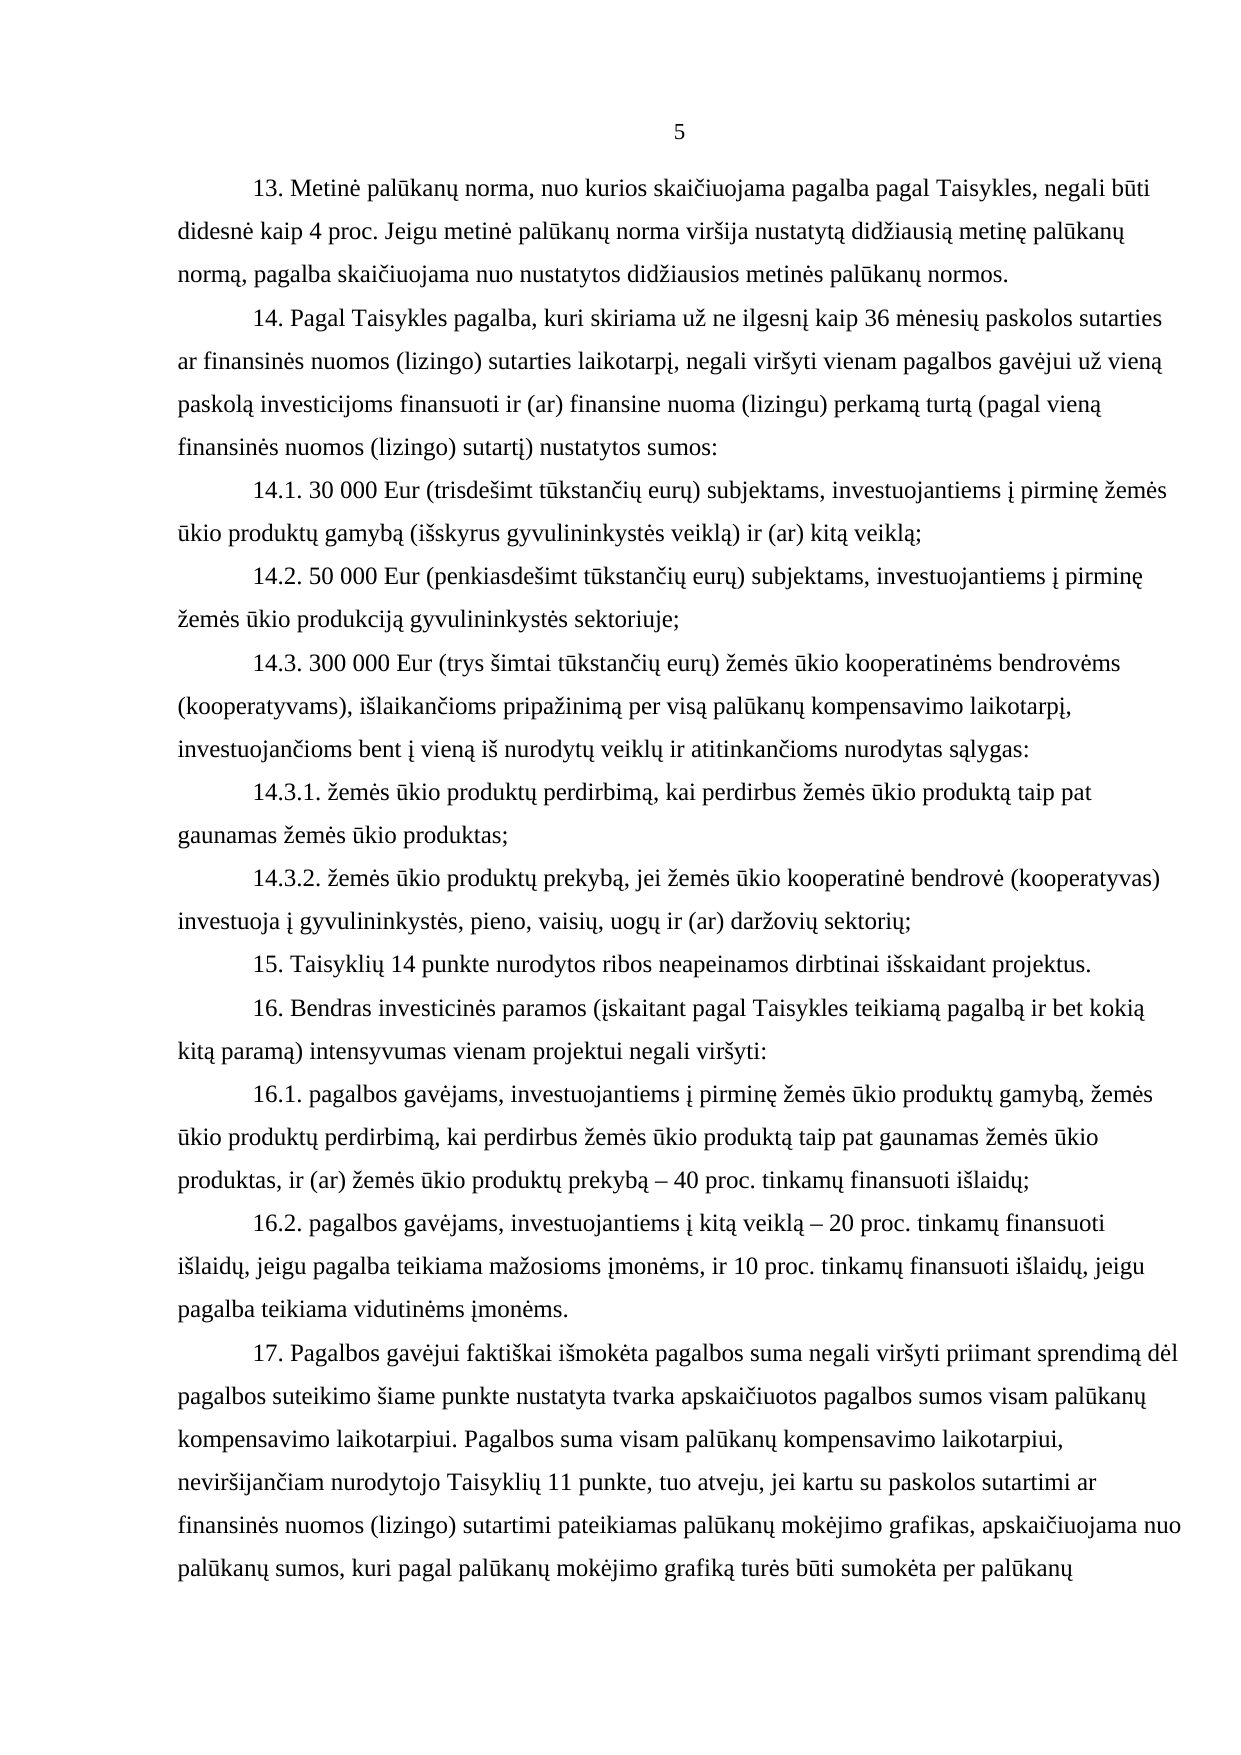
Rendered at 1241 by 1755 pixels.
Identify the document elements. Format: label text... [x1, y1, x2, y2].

text 14.2. 50 000 Eur (penkiasdešimt tūkstančių eurų) subjektams, investuojantiems į pirminę žemės ūkio produkciją gyvulininkystės sektoriuje; [177, 561, 1181, 633]
text 14.3. 300 000 Eur (trys šimtai tūkstančių eurų) žemės ūkio kooperatinėms bendrovėms (kooperatyvams), išlaikančioms pripažinimą per visą palūkanų kompensavimo laikotarpį, investuojančioms bent į vieną iš nurodytų veiklų ir atitinkančioms nurodytas sąlygas: [177, 648, 1181, 763]
text 16.1. pagalbos gavėjams, investuojantiems į pirminę žemės ūkio produktų gamybą, žemės ūkio produktų perdirbimą, kai perdirbus žemės ūkio produktą taip pat gaunamas žemės ūkio produktas, ir (ar) žemės ūkio produktų prekybą – 40 proc. tinkamų finansuoti išlaidų; [177, 1079, 1181, 1194]
text 17. Pagalbos gavėjui faktiškai išmokėta pagalbos suma negali viršyti priimant sprendimą dėl pagalbos suteikimo šiame punkte nustatyta tvarka apskaičiuotos pagalbos sumos visam palūkanų kompensavimo laikotarpiui. Pagalbos suma visam palūkanų kompensavimo laikotarpiui, neviršijančiam nurodytojo Taisyklių 11 punkte, tuo atveju, jei kartu su paskolos sutartimi ar finansinės nuomos (lizingo) sutartimi pateikiamas palūkanų mokėjimo grafikas, apskaičiuojama nuo palūkanų sumos, kuri pagal palūkanų mokėjimo grafiką turės būti sumokėta per palūkanų [177, 1338, 1181, 1582]
text 15. Taisyklių 14 punkte nurodytos ribos neapeinamos dirbtinai išskaidant projektus. [177, 949, 1181, 978]
text 14. Pagal Taisykles pagalba, kuri skiriama už ne ilgesnį kaip 36 mėnesių paskolos sutarties ar finansinės nuomos (lizingo) sutarties laikotarpį, negali viršyti vienam pagalbos gavėjui už vieną paskolą investicijoms finansuoti ir (ar) finansine nuoma (lizingu) perkamą turtą (pagal vieną finansinės nuomos (lizingo) sutartį) nustatytos sumos: [177, 303, 1181, 461]
text 16. Bendras investicinės paramos (įskaitant pagal Taisykles teikiamą pagalbą ir bet kokią kitą paramą) intensyvumas vienam projektui negali viršyti: [177, 993, 1181, 1064]
text 13. Metinė palūkanų norma, nuo kurios skaičiuojama pagalba pagal Taisykles, negali būti didesnė kaip 4 proc. Jeigu metinė palūkanų norma viršija nustatytą didžiausią metinę palūkanų normą, pagalba skaičiuojama nuo nustatytos didžiausios metinės palūkanų normos. [177, 173, 1181, 288]
text 14.3.2. žemės ūkio produktų prekybą, jei žemės ūkio kooperatinė bendrovė (kooperatyvas) investuoja į gyvulininkystės, pieno, vaisių, uogų ir (ar) daržovių sektorių; [177, 863, 1181, 935]
text 16.2. pagalbos gavėjams, investuojantiems į kitą veiklą – 20 proc. tinkamų finansuoti išlaidų, jeigu pagalba teikiama mažosioms įmonėms, ir 10 proc. tinkamų finansuoti išlaidų, jeigu pagalba teikiama vidutinėms įmonėms. [177, 1208, 1181, 1323]
text 14.3.1. žemės ūkio produktų perdirbimą, kai perdirbus žemės ūkio produktą taip pat gaunamas žemės ūkio produktas; [177, 777, 1181, 849]
text 14.1. 30 000 Eur (trisdešimt tūkstančių eurų) subjektams, investuojantiems į pirminę žemės ūkio produktų gamybą (išskyrus gyvulininkystės veiklą) ir (ar) kitą veiklą; [177, 475, 1181, 547]
